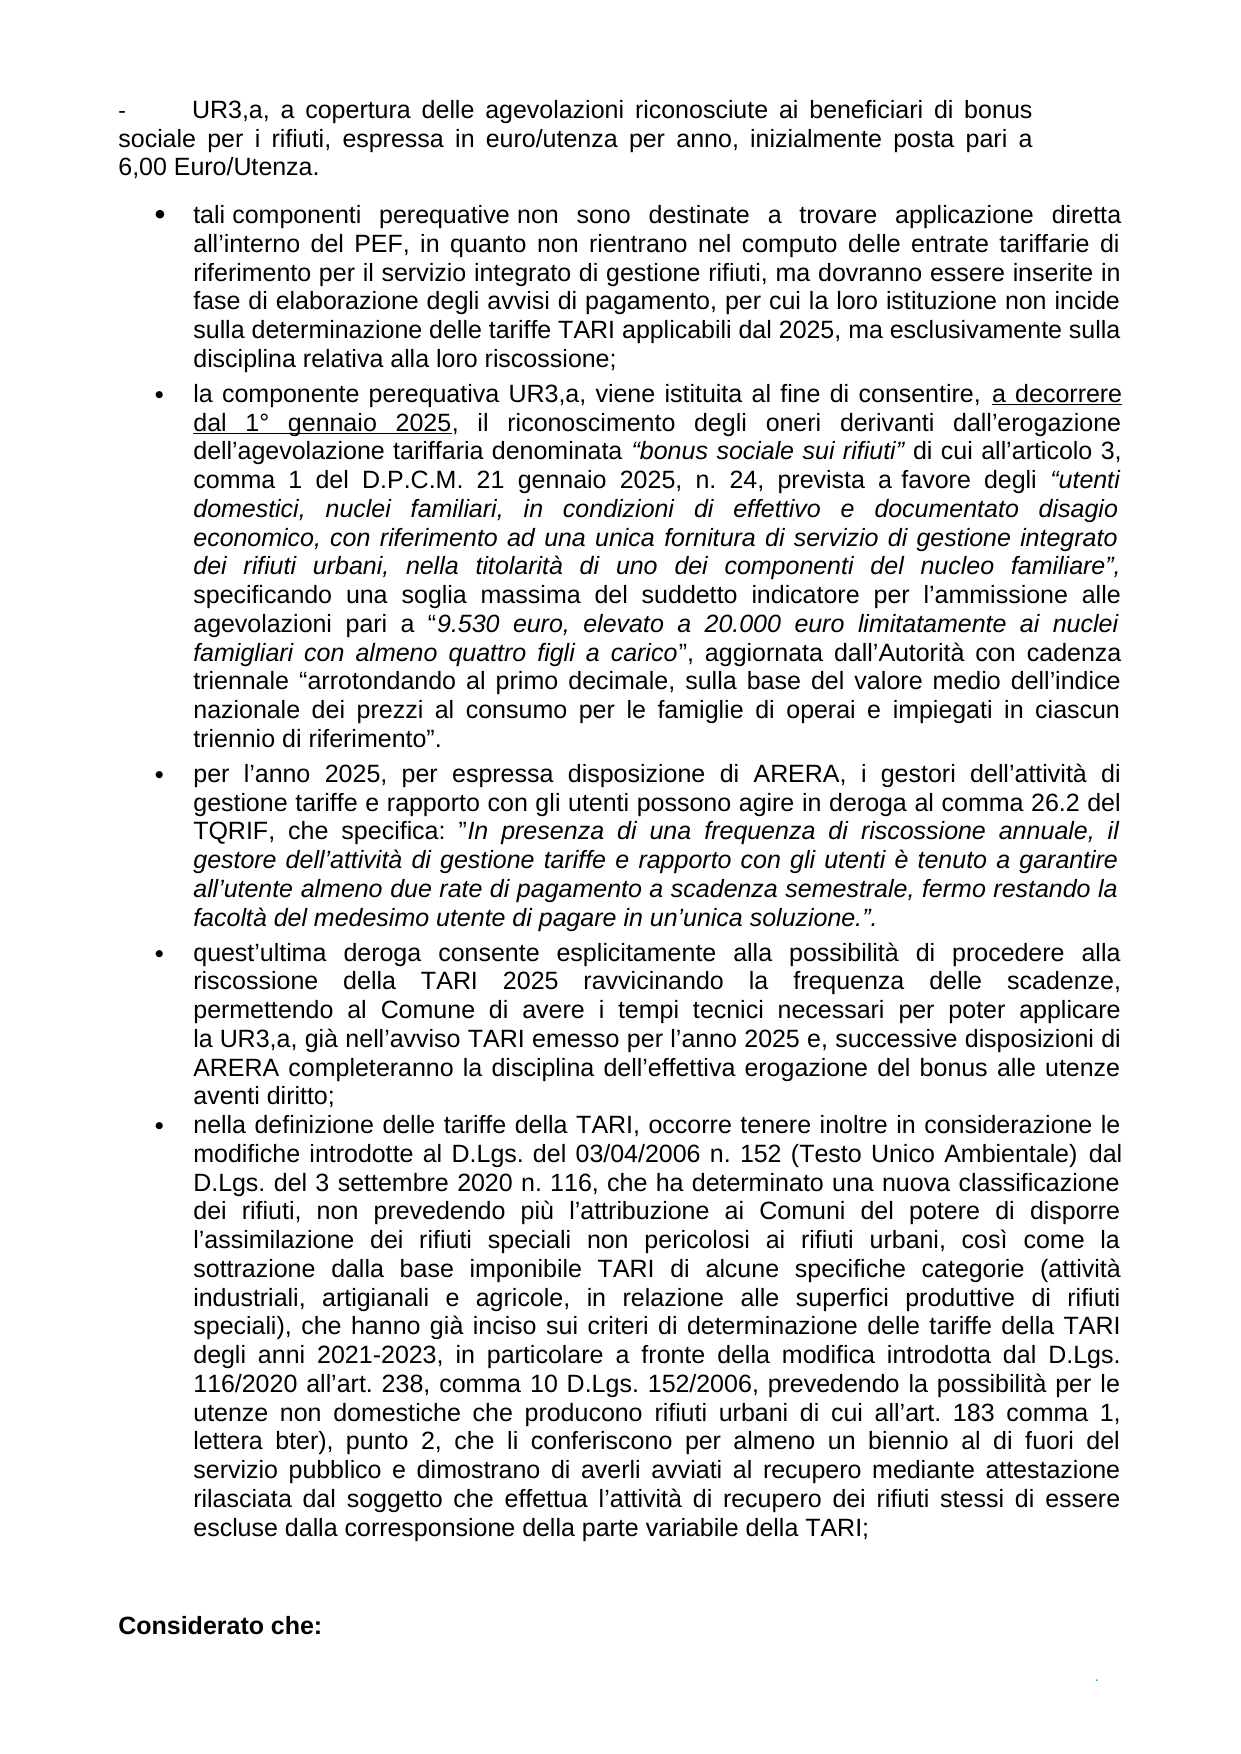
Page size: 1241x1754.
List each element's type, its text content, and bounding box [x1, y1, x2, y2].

list la componente perequativa UR3,a, viene istituita al fine di consentire, a decorrere dal 1° gennaio 2025, il riconoscimento degli oneri derivanti dall’erogazione dell’agevolazione tariffaria denominata “bonus sociale sui rifiuti” di cui all’articolo 3, comma 1 del D.P.C.M. 21 gennaio 2025, n. 24, prevista a favore degli “utenti domestici, nuclei familiari, in condizioni di effettivo e documentato disagio economico, con riferimento ad una unica fornitura di servizio di gestione integrato dei rifiuti urbani, nella titolarità di uno dei componenti del nucleo familiare”, specificando una soglia massima del suddetto indicatore per l’ammissione alle agevolazioni pari a “9.530 euro, elevato a 20.000 euro limitatamente ai nuclei famigliari con almeno quattro figli a carico”, aggiornata dall’Autorità con cadenza triennale “arrotondando al primo decimale, sulla base del valore medio dell’indice nazionale dei prezzi al consumo per le famiglie di operai e impiegati in ciascun triennio di riferimento”. [156, 379, 1122, 752]
list per l’anno 2025, per espressa disposizione di ARERA, i gestori dell’attività di gestione tariffe e rapporto con gli utenti possono agire in deroga al comma 26.2 del TQRIF, che specifica: ”In presenza di una frequenza di riscossione annuale, il gestore dell’attività di gestione tariffe e rapporto con gli utenti è tenuto a garantire all’utente almeno due rate di pagamento a scadenza semestrale, fermo restando la facoltà del medesimo utente di pagare in un’unica soluzione.”. [156, 759, 1122, 931]
list nella definizione delle tariffe della TARI, occorre tenere inoltre in considerazione le modifiche introdotte al D.Lgs. del 03/04/2006 n. 152 (Testo Unico Ambientale) dal D.Lgs. del 3 settembre 2020 n. 116, che ha determinato una nuova classificazione dei rifiuti, non prevedendo più l’attribuzione ai Comuni del potere di disporre l’assimilazione dei rifiuti speciali non pericolosi ai rifiuti urbani, così come la sottrazione dalla base imponibile TARI di alcune specifiche categorie (attività industriali, artigianali e agricole, in relazione alle superfici produttive di rifiuti speciali), che hanno già inciso sui criteri di determinazione delle tariffe della TARI degli anni 2021-2023, in particolare a fronte della modifica introdotta dal D.Lgs. 116/2020 all’art. 238, comma 10 D.Lgs. 152/2006, prevedendo la possibilità per le utenze non domestiche che producono rifiuti urbani di cui all’art. 183 comma 1, lettera bter), punto 2, che li conferiscono per almeno un biennio al di fuori del servizio pubblico e dimostrano di averli avviati al recupero mediante attestazione rilasciata dal soggetto che effettua l’attività di recupero dei rifiuti stessi di essere escluse dalla corresponsione della parte variabile della TARI; [156, 1110, 1122, 1541]
list quest’ultima deroga consente esplicitamente alla possibilità di procedere alla riscossione della TARI 2025 ravvicinando la frequenza delle scadenze, permettendo al Comune di avere i tempi tecnici necessari per poter applicare la UR3,a, già nell’avviso TARI emesso per l’anno 2025 e, successive disposizioni di ARERA completeranno la disciplina dell’effettiva erogazione del bonus alle utenze aventi diritto; [156, 937, 1122, 1110]
list tali componenti perequative non sono destinate a trovare applicazione diretta all’interno del PEF, in quanto non rientrano nel computo delle entrate tariffarie di riferimento per il servizio integrato di gestione rifiuti, ma dovranno essere inserite in fase di elaborazione degli avvisi di pagamento, per cui la loro istituzione non incide sulla determinazione delle tariffe TARI applicabili dal 2025, ma esclusivamente sulla disciplina relativa alla loro riscossione; [156, 200, 1122, 372]
text Considerato che: [118, 1611, 1122, 1640]
list UR3,a, a copertura delle agevolazioni riconosciute ai beneficiari di bonus sociale per i rifiuti, espressa in euro/utenza per anno, inizialmente posta pari a 6,00 Euro/Utenza. [118, 95, 1034, 181]
